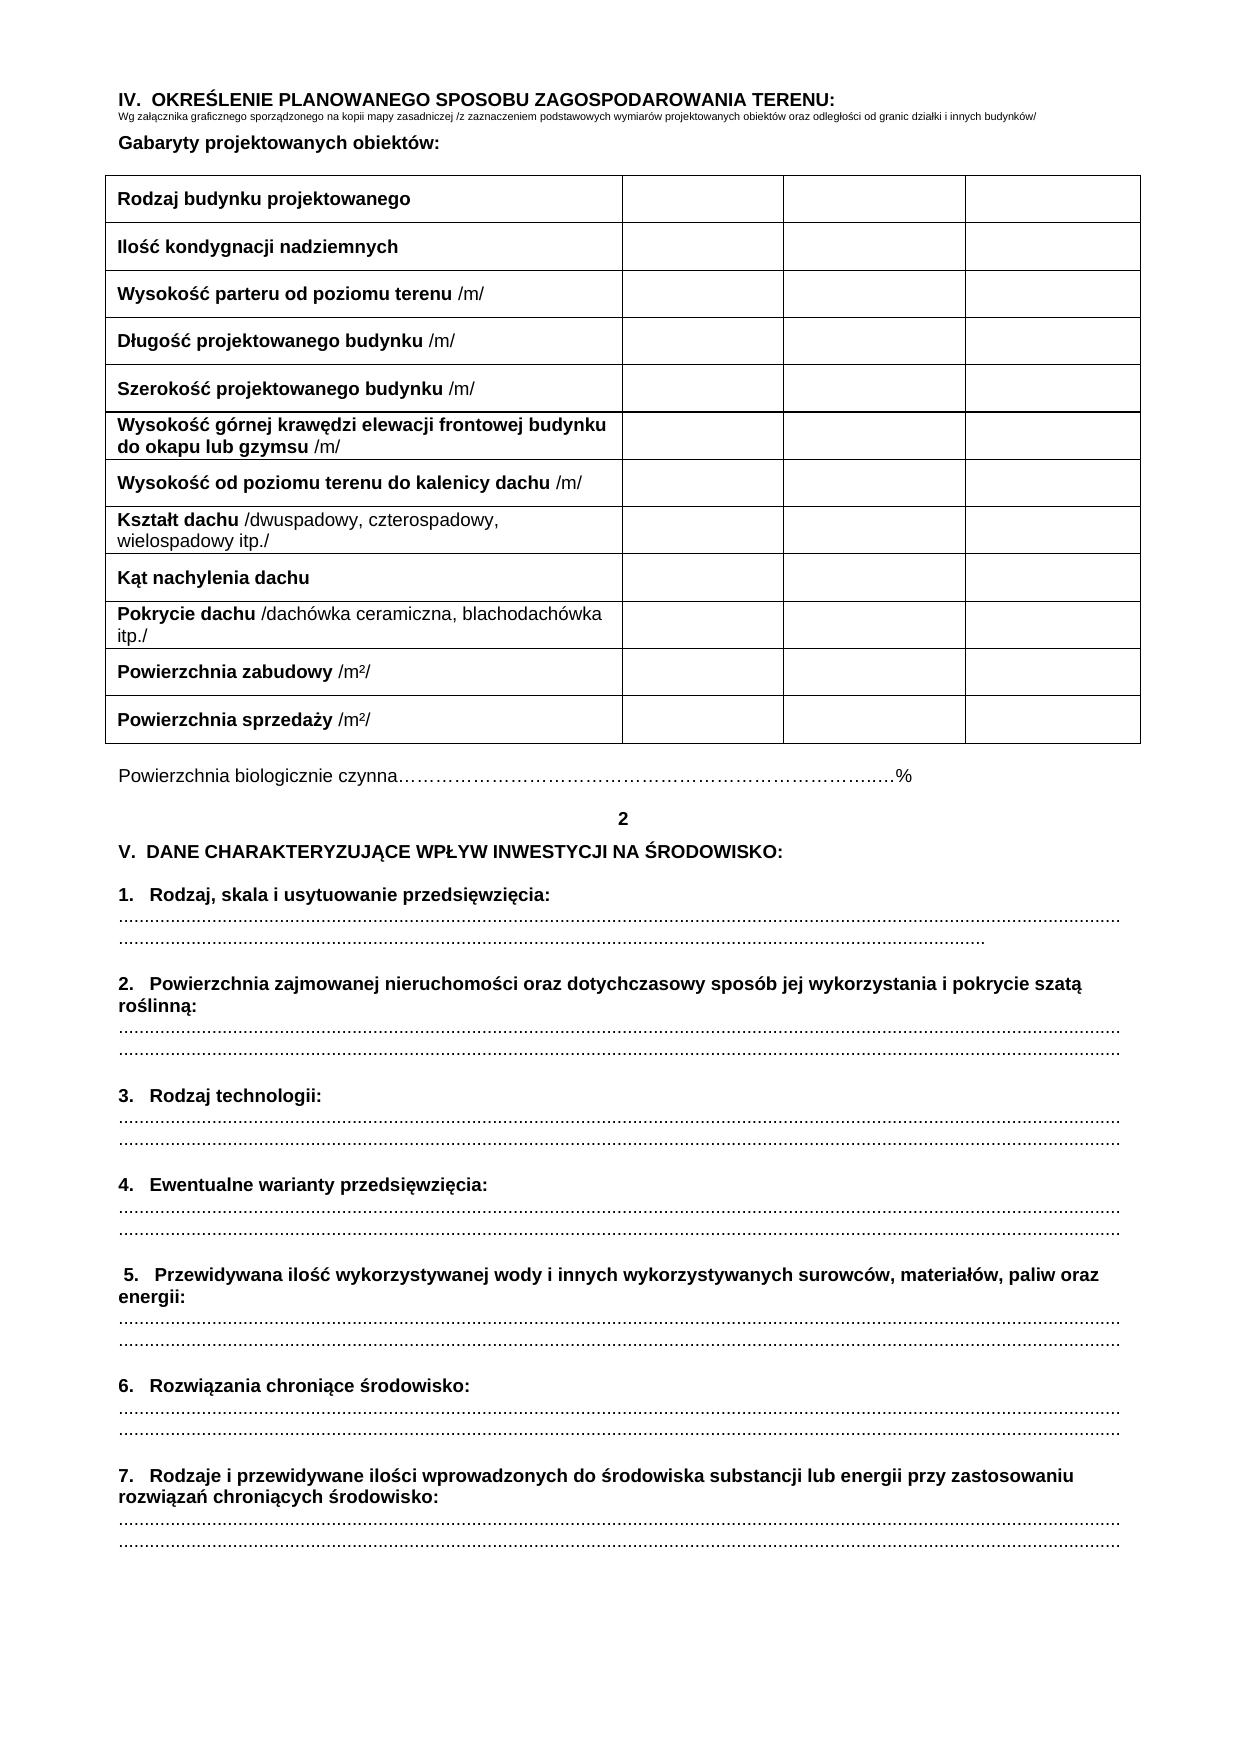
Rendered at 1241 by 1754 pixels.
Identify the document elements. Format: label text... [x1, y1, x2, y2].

table_cell [623, 696, 783, 742]
table_cell [623, 413, 783, 459]
table_cell [623, 460, 783, 506]
table_cell [966, 318, 1140, 364]
table_cell Powierzchnia sprzedaży /m²/ [106, 696, 622, 742]
text 1. Rodzaj, skala i usytuowanie przedsięwzięcia: [118, 883, 1128, 905]
table_cell [784, 696, 965, 742]
text ........................................................................................................................................................................................................................................................................................................................................................................ [118, 905, 1128, 948]
table_cell Kształt dachu /dwuspadowy, czterospadowy, wielospadowy itp./ [106, 507, 622, 553]
table_cell Ilość kondygnacji nadziemnych [106, 223, 622, 269]
text IV. OKREŚLENIE PLANOWANEGO SPOSOBU ZAGOSPODAROWANIA TERENU: [118, 89, 1128, 110]
table_cell [966, 413, 1140, 459]
table_cell [966, 507, 1140, 553]
table_cell [784, 223, 965, 269]
text 4. Ewentualne warianty przedsięwzięcia: [118, 1174, 1128, 1196]
table_cell [784, 507, 965, 553]
table_cell [966, 696, 1140, 742]
table_cell [966, 554, 1140, 601]
text Gabaryty projektowanych obiektów: [118, 132, 1128, 153]
text .................................................................................................................................................................................................................................................................................................................................................................................................. [118, 1196, 1128, 1239]
text 2. Powierzchnia zajmowanej nieruchomości oraz dotychczasowy sposób jej wykorzystania i pokrycie szatą roślinną: [118, 973, 1128, 1016]
text 6. Rozwiązania chroniące środowisko: [118, 1375, 1128, 1397]
table_cell [623, 223, 783, 269]
text Wg załącznika graficznego sporządzonego na kopii mapy zasadniczej /z zaznaczeniem podstawowych wymiarów projektowanych obiektów oraz odległości od granic działki i innych budynków/ [118, 110, 1128, 132]
table_cell [623, 318, 783, 364]
table_cell [784, 318, 965, 364]
text .................................................................................................................................................................................................................................................................................................................................................................................................. [118, 1397, 1128, 1440]
text .................................................................................................................................................................................................................................................................................................................................................................................................. [118, 1508, 1128, 1551]
table_cell [966, 223, 1140, 269]
table_cell Wysokość parteru od poziomu terenu /m/ [106, 271, 622, 317]
table_header Rodzaj budynku projektowanego [106, 176, 622, 222]
text .................................................................................................................................................................................................................................................................................................................................................................................................. [118, 1307, 1128, 1350]
table_cell [784, 460, 965, 506]
table_header [784, 176, 965, 222]
text 2 [118, 808, 1128, 830]
table_cell [784, 413, 965, 459]
table_cell [966, 649, 1140, 695]
table_cell [784, 602, 965, 648]
text .................................................................................................................................................................................................................................................................................................................................................................................................. [118, 1106, 1128, 1149]
text V. DANE CHARAKTERYZUJĄCE WPŁYW INWESTYCJI NA ŚRODOWISKO: [118, 840, 1128, 862]
table_cell Długość projektowanego budynku /m/ [106, 318, 622, 364]
table_cell Wysokość od poziomu terenu do kalenicy dachu /m/ [106, 460, 622, 506]
table_cell [623, 554, 783, 601]
table_cell [784, 271, 965, 317]
table_cell [966, 365, 1140, 411]
table_cell [966, 271, 1140, 317]
table_cell [623, 365, 783, 411]
table_cell [784, 365, 965, 411]
table_cell [784, 554, 965, 601]
table_cell [623, 271, 783, 317]
table_header [966, 176, 1140, 222]
table_cell [966, 460, 1140, 506]
text .................................................................................................................................................................................................................................................................................................................................................................................................. [118, 1016, 1128, 1059]
table_header [623, 176, 783, 222]
table_cell [623, 602, 783, 648]
table_cell Kąt nachylenia dachu [106, 554, 622, 601]
text 3. Rodzaj technologii: [118, 1084, 1128, 1106]
table_cell [623, 507, 783, 553]
table_cell [784, 649, 965, 695]
text Powierzchnia biologicznie czynna…………………………………………………………………..…% [118, 765, 1128, 787]
table_cell [623, 649, 783, 695]
table_cell Pokrycie dachu /dachówka ceramiczna, blachodachówka itp./ [106, 602, 622, 648]
text 7. Rodzaje i przewidywane ilości wprowadzonych do środowiska substancji lub energii przy zastosowaniu rozwiązań chroniących środowisko: [118, 1465, 1128, 1508]
table_cell Szerokość projektowanego budynku /m/ [106, 365, 622, 411]
table_cell Wysokość górnej krawędzi elewacji frontowej budynku do okapu lub gzymsu /m/ [106, 413, 622, 459]
table_cell [966, 602, 1140, 648]
table_cell Powierzchnia zabudowy /m²/ [106, 649, 622, 695]
text 5. Przewidywana ilość wykorzystywanej wody i innych wykorzystywanych surowców, materiałów, paliw oraz energii: [118, 1264, 1128, 1307]
